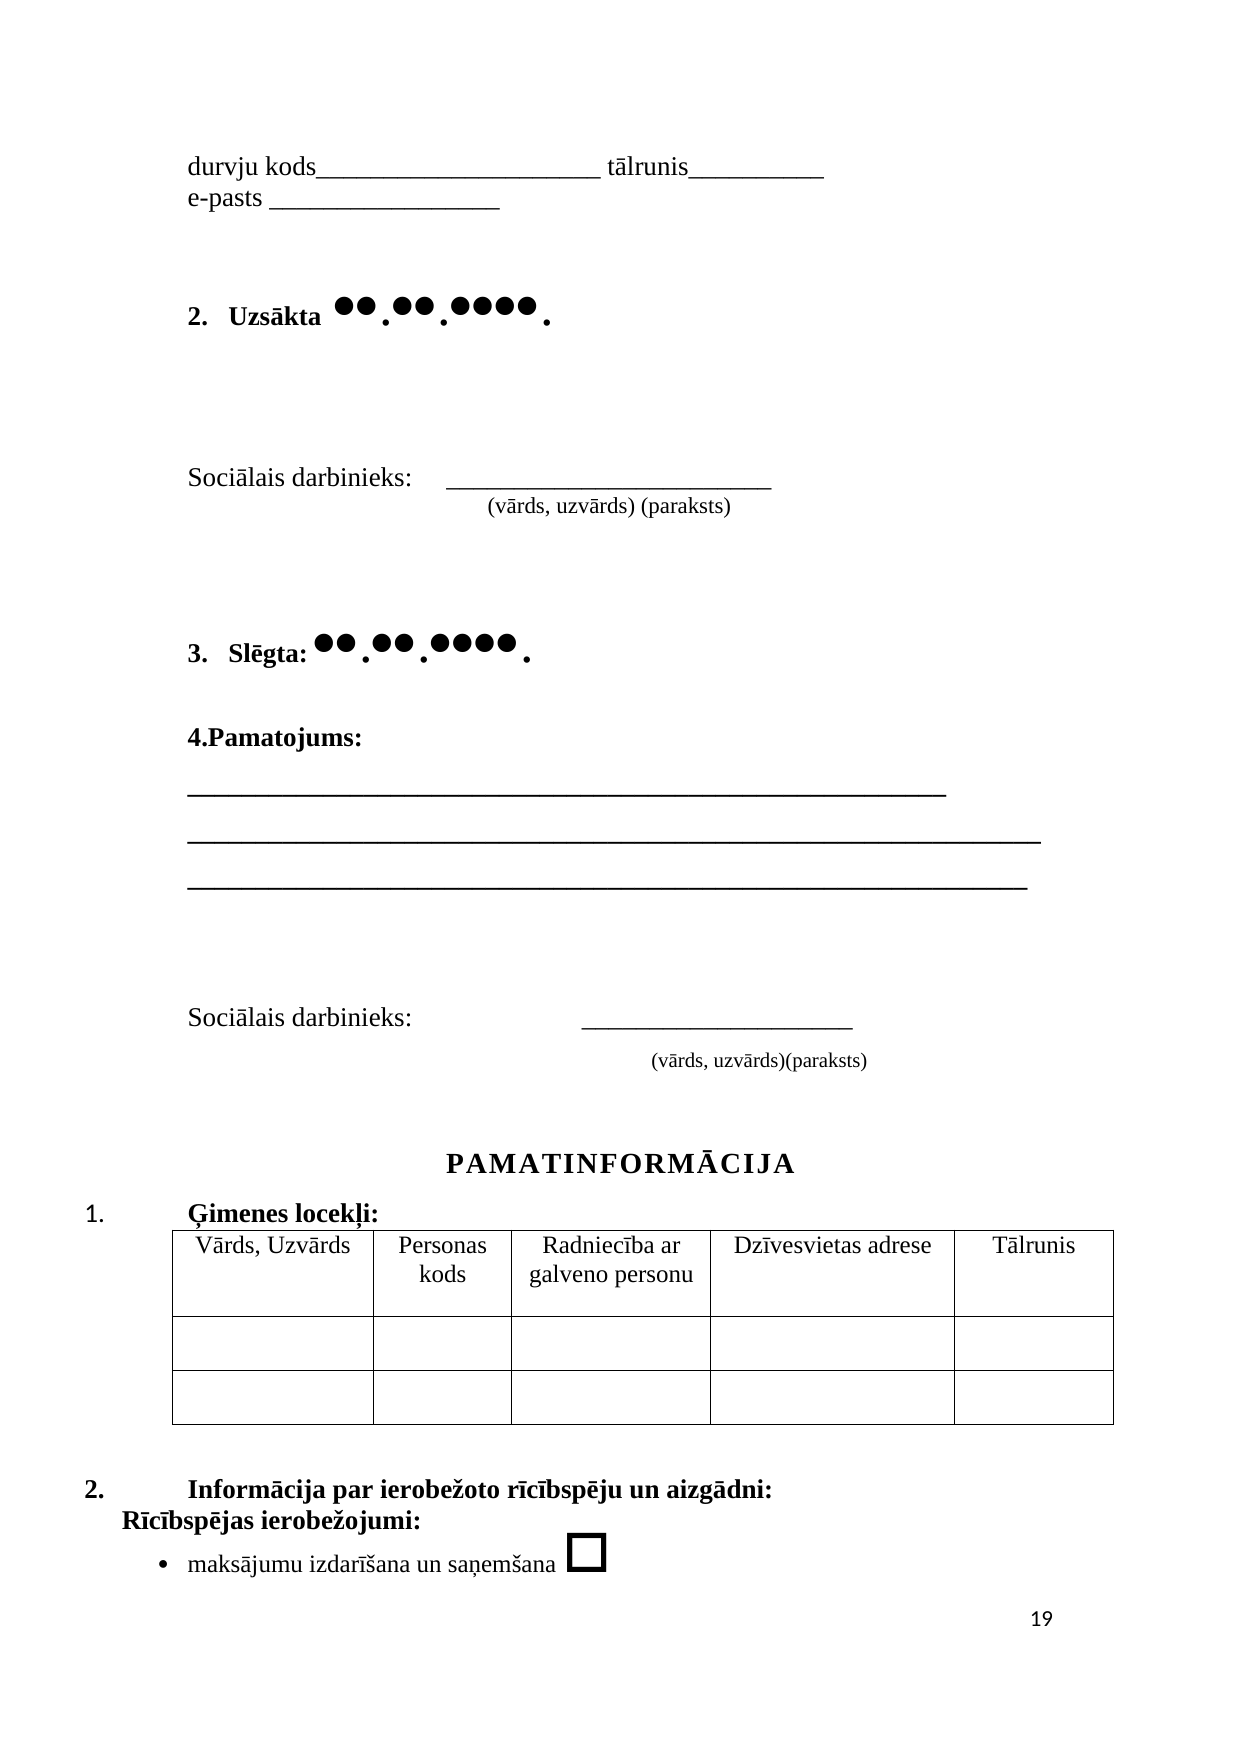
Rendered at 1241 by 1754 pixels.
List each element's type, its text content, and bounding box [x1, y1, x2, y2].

table_cell [955, 1317, 1113, 1370]
text 3. Slēgta: ... [187, 612, 1053, 675]
table_cell [173, 1371, 373, 1424]
table_header Dzīvesvietas adrese [711, 1231, 954, 1316]
text e-pasts _________________ [187, 181, 1053, 212]
text Rīcībspējas ierobežojumi: [122, 1504, 1053, 1535]
list maksājumu izdarīšana un saņemšana  [159, 1535, 1053, 1584]
list Informācija par ierobežoto rīcībspēju un aizgādni: [84, 1473, 1053, 1504]
table_cell [512, 1371, 710, 1424]
text 4.Pamatojums: ________________________________________________________ _______________________________________________________________ [187, 721, 1053, 846]
table_cell [711, 1371, 954, 1424]
text 2. Uzsākta ... [187, 274, 1053, 337]
table_header Tālrunis [955, 1231, 1113, 1316]
table_cell [173, 1317, 373, 1370]
list Ģimenes locekļi: [84, 1197, 1053, 1229]
table_header Radniecība ar galveno personu [512, 1231, 710, 1316]
table_header Personas kods [374, 1231, 511, 1316]
text PAMATINFORMĀCIJA [187, 1146, 1053, 1180]
text durvju kods_____________________ tālrunis__________ [187, 150, 1053, 181]
text (vārds, uzvārds) (paraksts) [412, 493, 1053, 519]
table_cell [711, 1317, 954, 1370]
text (vārds, uzvārds)(paraksts) [187, 1048, 1053, 1072]
text ______________________________________________________________ [187, 861, 1053, 892]
text Sociālais darbinieks: ________________________ [187, 461, 1053, 493]
table_cell [374, 1317, 511, 1370]
table_header Vārds, Uzvārds [173, 1231, 373, 1316]
text Sociālais darbinieks: ____________________ [187, 1001, 1053, 1032]
table_cell [955, 1371, 1113, 1424]
table_cell [512, 1317, 710, 1370]
table_cell [374, 1371, 511, 1424]
